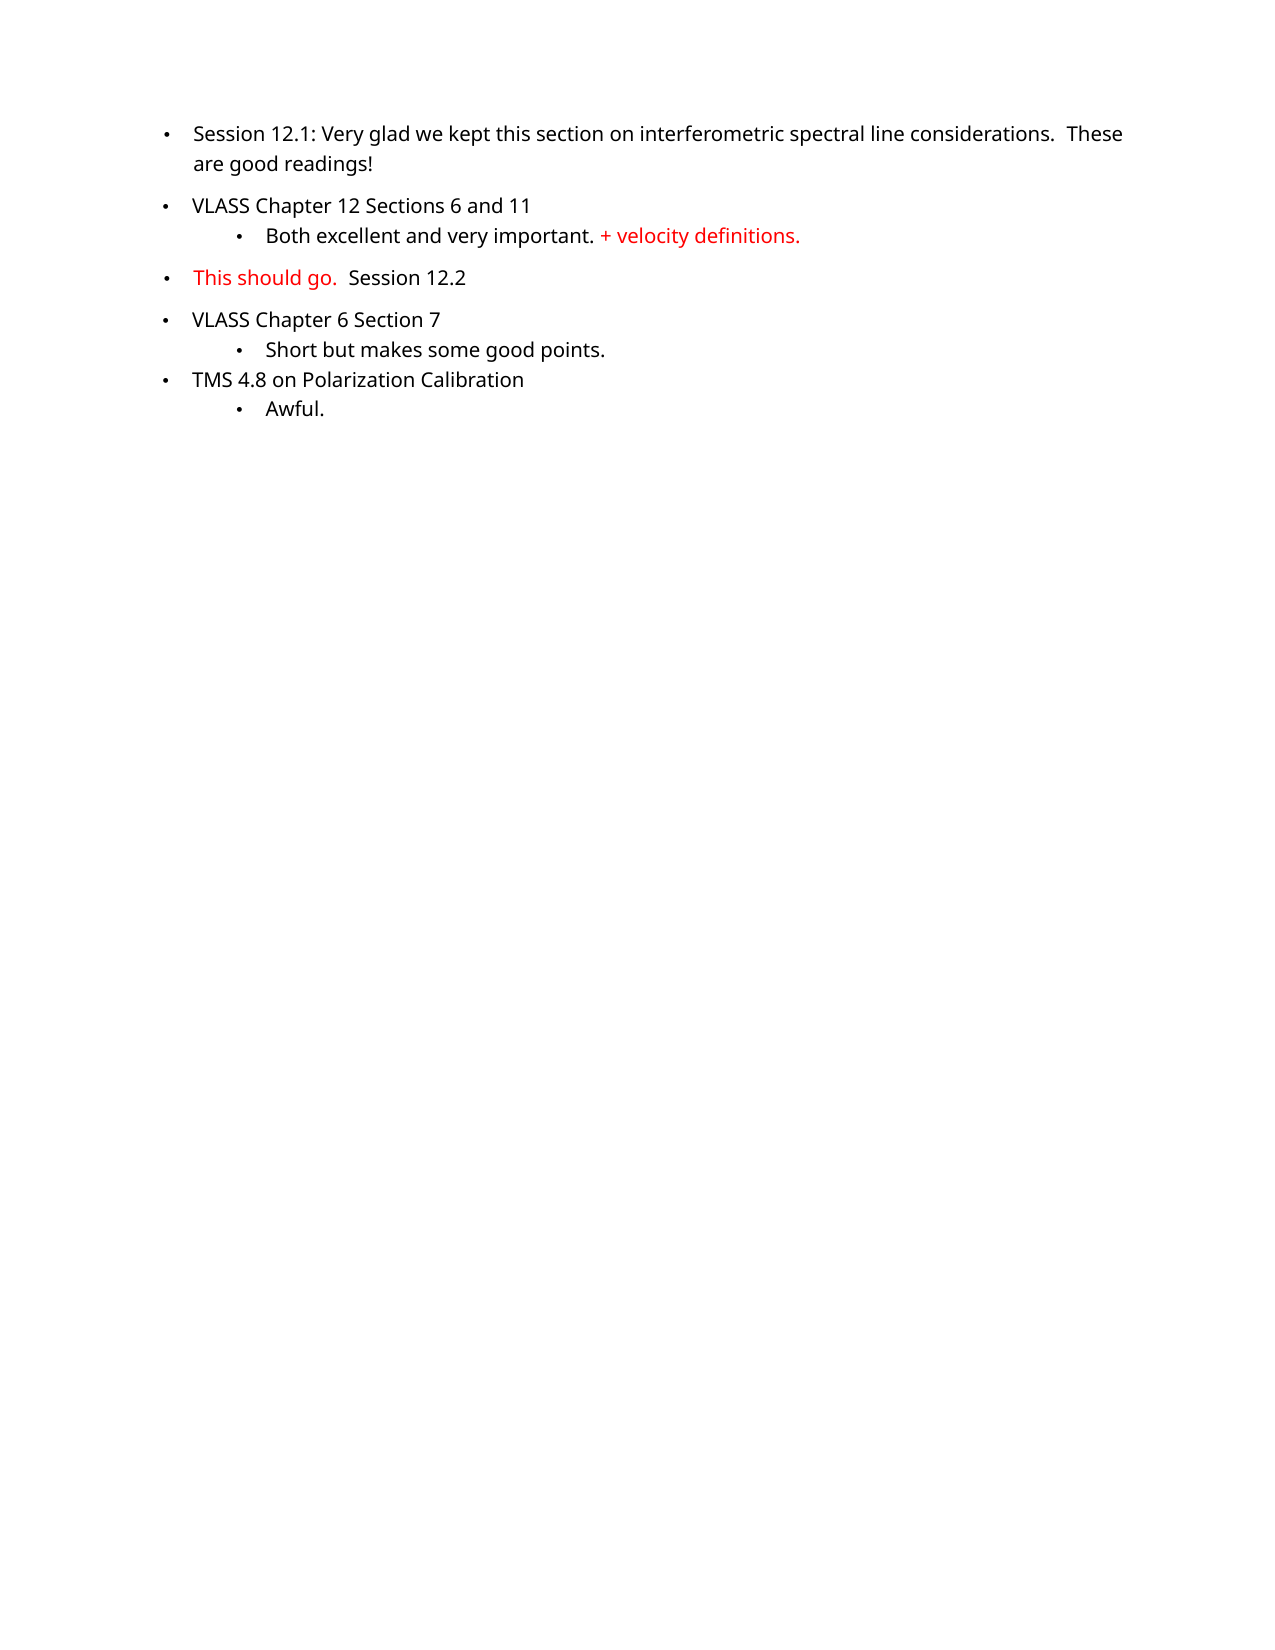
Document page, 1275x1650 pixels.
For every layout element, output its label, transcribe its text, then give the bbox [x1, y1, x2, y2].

list Session 12.1: Very glad we kept this section on interferometric spectral line considerations. These are good readings! [164, 118, 1157, 177]
list VLASS Chapter 12 Sections 6 and 11 [162, 190, 1157, 220]
list Short but makes some good points. [236, 334, 1157, 363]
list Awful. [236, 393, 1157, 423]
list TMS 4.8 on Polarization Calibration [162, 363, 1157, 393]
list Both excellent and very important. + velocity definitions. [236, 220, 1157, 249]
list VLASS Chapter 6 Section 7 [162, 304, 1157, 334]
list This should go. Session 12.2 [164, 262, 1157, 292]
